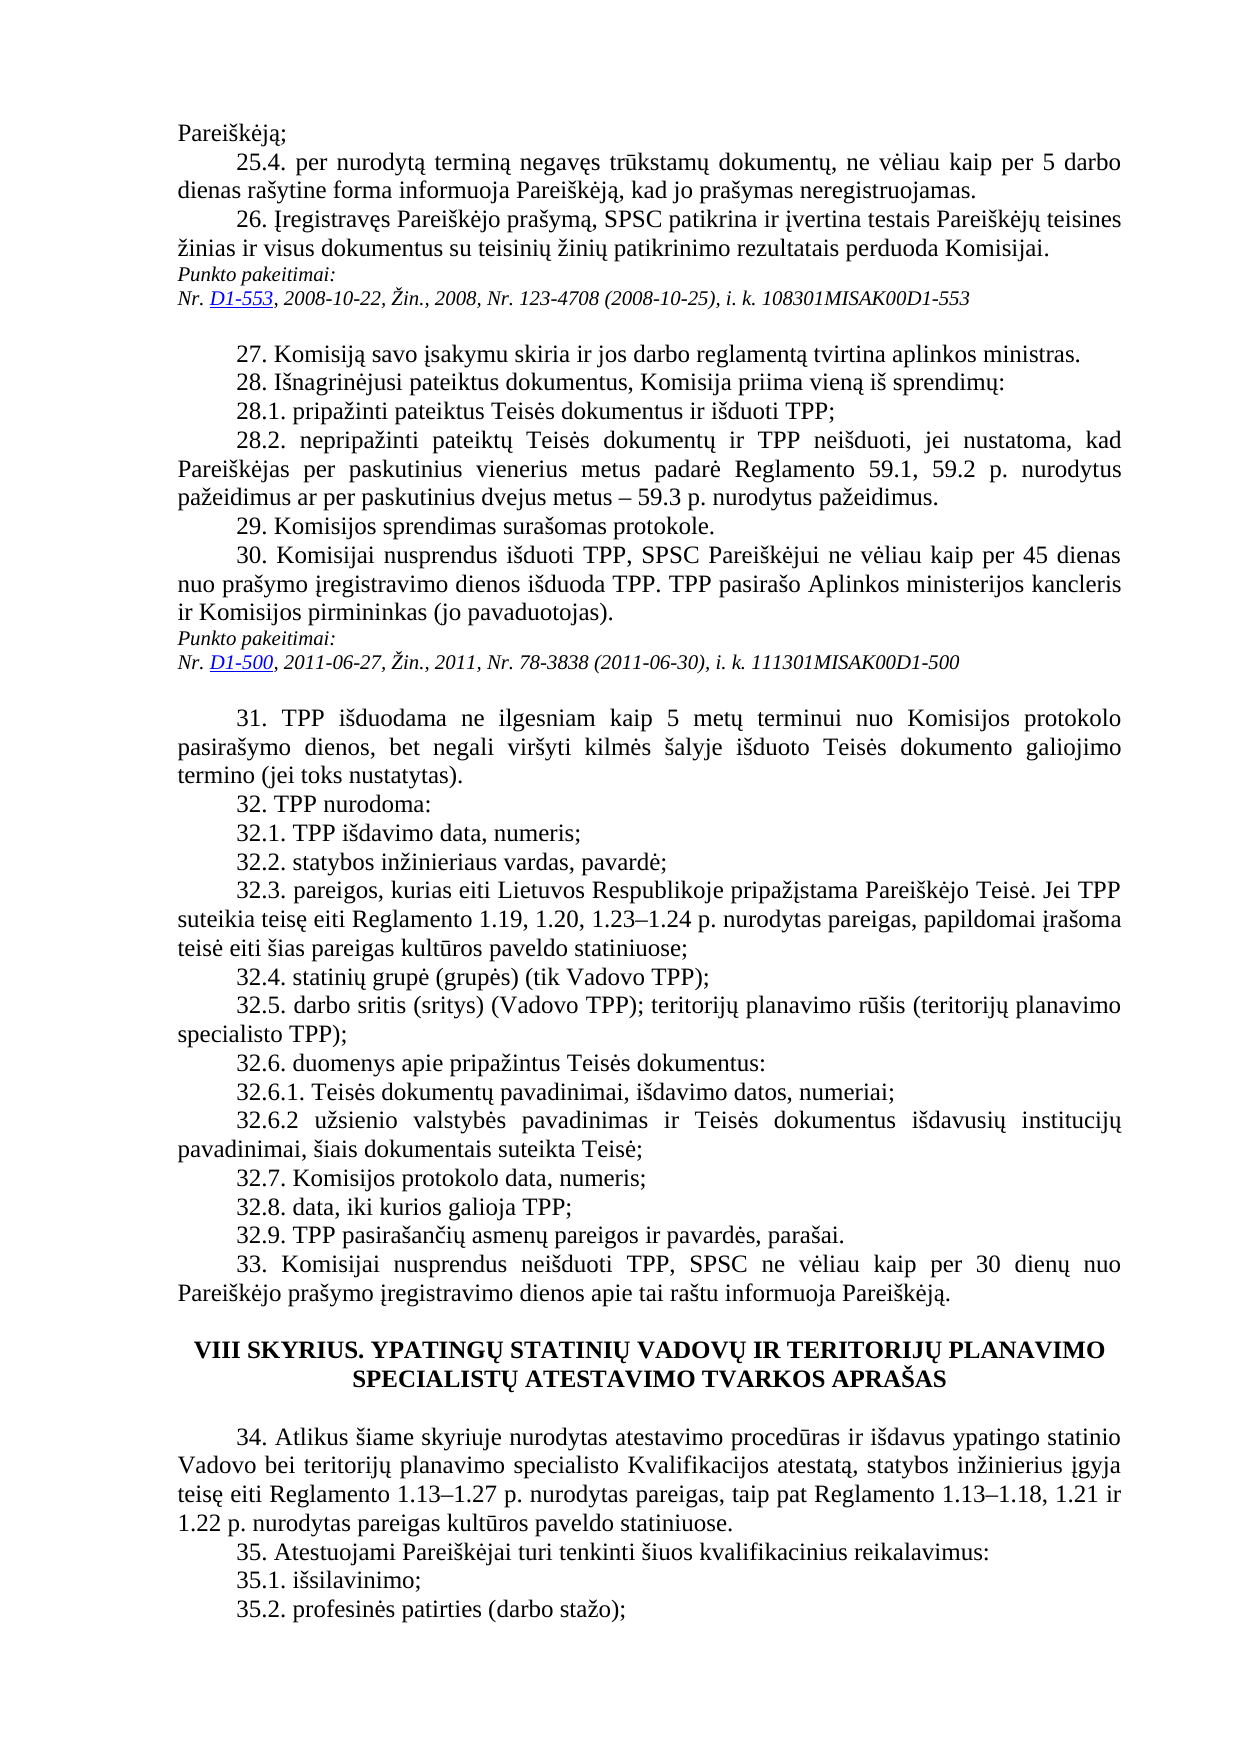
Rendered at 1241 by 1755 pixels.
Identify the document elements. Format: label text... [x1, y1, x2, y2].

text 32.5. darbo sritis (sritys) (Vadovo TPP); teritorijų planavimo rūšis (teritorijų planavimo specialisto TPP); [177, 991, 1122, 1048]
text VIII SKYRIUS. YPATINGŲ STATINIŲ VADOVŲ IR TERITORIJŲ PLANAVIMO SPECIALISTŲ ATESTAVIMO TVARKOS APRAŠAS [177, 1336, 1122, 1393]
text 32.8. data, iki kurios galioja TPP; [177, 1192, 1122, 1221]
text 32. TPP nurodoma: [177, 789, 1122, 818]
text 25.4. per nurodytą terminą negavęs trūkstamų dokumentų, ne vėliau kaip per 5 darbo dienas rašytine forma informuoja Pareiškėją, kad jo prašymas neregistruojamas. [177, 147, 1122, 204]
text 35.2. profesinės patirties (darbo stažo); [177, 1594, 1122, 1623]
text Nr. D1-500, 2011-06-27, Žin., 2011, Nr. 78-3838 (2011-06-30), i. k. 111301MISAK00D1-500 [177, 650, 1122, 674]
text 28.1. pripažinti pateiktus Teisės dokumentus ir išduoti TPP; [177, 396, 1122, 425]
text 32.7. Komisijos protokolo data, numeris; [177, 1163, 1122, 1192]
text Punkto pakeitimai: [177, 626, 1122, 650]
text 29. Komisijos sprendimas surašomas protokole. [177, 511, 1122, 540]
text 33. Komisijai nusprendus neišduoti TPP, SPSC ne vėliau kaip per 30 dienų nuo Pareiškėjo prašymo įregistravimo dienos apie tai raštu informuoja Pareiškėją. [177, 1249, 1122, 1307]
text 28.2. nepripažinti pateiktų Teisės dokumentų ir TPP neišduoti, jei nustatoma, kad Pareiškėjas per paskutinius vienerius metus padarė Reglamento 59.1, 59.2 p. nurodytus pažeidimus ar per paskutinius dvejus metus – 59.3 p. nurodytus pažeidimus. [177, 425, 1122, 511]
text 32.9. TPP pasirašančių asmenų pareigos ir pavardės, parašai. [177, 1221, 1122, 1249]
text Pareiškėją; [177, 118, 1122, 147]
text 28. Išnagrinėjusi pateiktus dokumentus, Komisija priima vieną iš sprendimų: [177, 367, 1122, 396]
text 27. Komisiją savo įsakymu skiria ir jos darbo reglamentą tvirtina aplinkos ministras. [177, 339, 1122, 367]
text 30. Komisijai nusprendus išduoti TPP, SPSC Pareiškėjui ne vėliau kaip per 45 dienas nuo prašymo įregistravimo dienos išduoda TPP. TPP pasirašo Aplinkos ministerijos kancleris ir Komisijos pirmininkas (jo pavaduotojas). [177, 540, 1122, 626]
text 32.3. pareigos, kurias eiti Lietuvos Respublikoje pripažįstama Pareiškėjo Teisė. Jei TPP suteikia teisę eiti Reglamento 1.19, 1.20, 1.23–1.24 p. nurodytas pareigas, papildomai įrašoma teisė eiti šias pareigas kultūros paveldo statiniuose; [177, 876, 1122, 962]
text 32.4. statinių grupė (grupės) (tik Vadovo TPP); [177, 962, 1122, 991]
text 32.6.1. Teisės dokumentų pavadinimai, išdavimo datos, numeriai; [177, 1077, 1122, 1106]
text 31. TPP išduodama ne ilgesniam kaip 5 metų terminui nuo Komisijos protokolo pasirašymo dienos, bet negali viršyti kilmės šalyje išduoto Teisės dokumento galiojimo termino (jei toks nustatytas). [177, 703, 1122, 789]
text 32.6.2 užsienio valstybės pavadinimas ir Teisės dokumentus išdavusių institucijų pavadinimai, šiais dokumentais suteikta Teisė; [177, 1106, 1122, 1163]
text Punkto pakeitimai: [177, 262, 1122, 286]
text 35.1. išsilavinimo; [177, 1566, 1122, 1594]
text 32.6. duomenys apie pripažintus Teisės dokumentus: [177, 1048, 1122, 1077]
text 35. Atestuojami Pareiškėjai turi tenkinti šiuos kvalifikacinius reikalavimus: [177, 1537, 1122, 1566]
text 32.2. statybos inžinieriaus vardas, pavardė; [177, 847, 1122, 876]
text Nr. D1-553, 2008-10-22, Žin., 2008, Nr. 123-4708 (2008-10-25), i. k. 108301MISAK00D1-553 [177, 286, 1122, 310]
text 32.1. TPP išdavimo data, numeris; [177, 818, 1122, 847]
text 26. Įregistravęs Pareiškėjo prašymą, SPSC patikrina ir įvertina testais Pareiškėjų teisines žinias ir visus dokumentus su teisinių žinių patikrinimo rezultatais perduoda Komisijai. [177, 204, 1122, 262]
text 34. Atlikus šiame skyriuje nurodytas atestavimo procedūras ir išdavus ypatingo statinio Vadovo bei teritorijų planavimo specialisto Kvalifikacijos atestatą, statybos inžinierius įgyja teisę eiti Reglamento 1.13–1.27 p. nurodytas pareigas, taip pat Reglamento 1.13–1.18, 1.21 ir 1.22 p. nurodytas pareigas kultūros paveldo statiniuose. [177, 1422, 1122, 1537]
